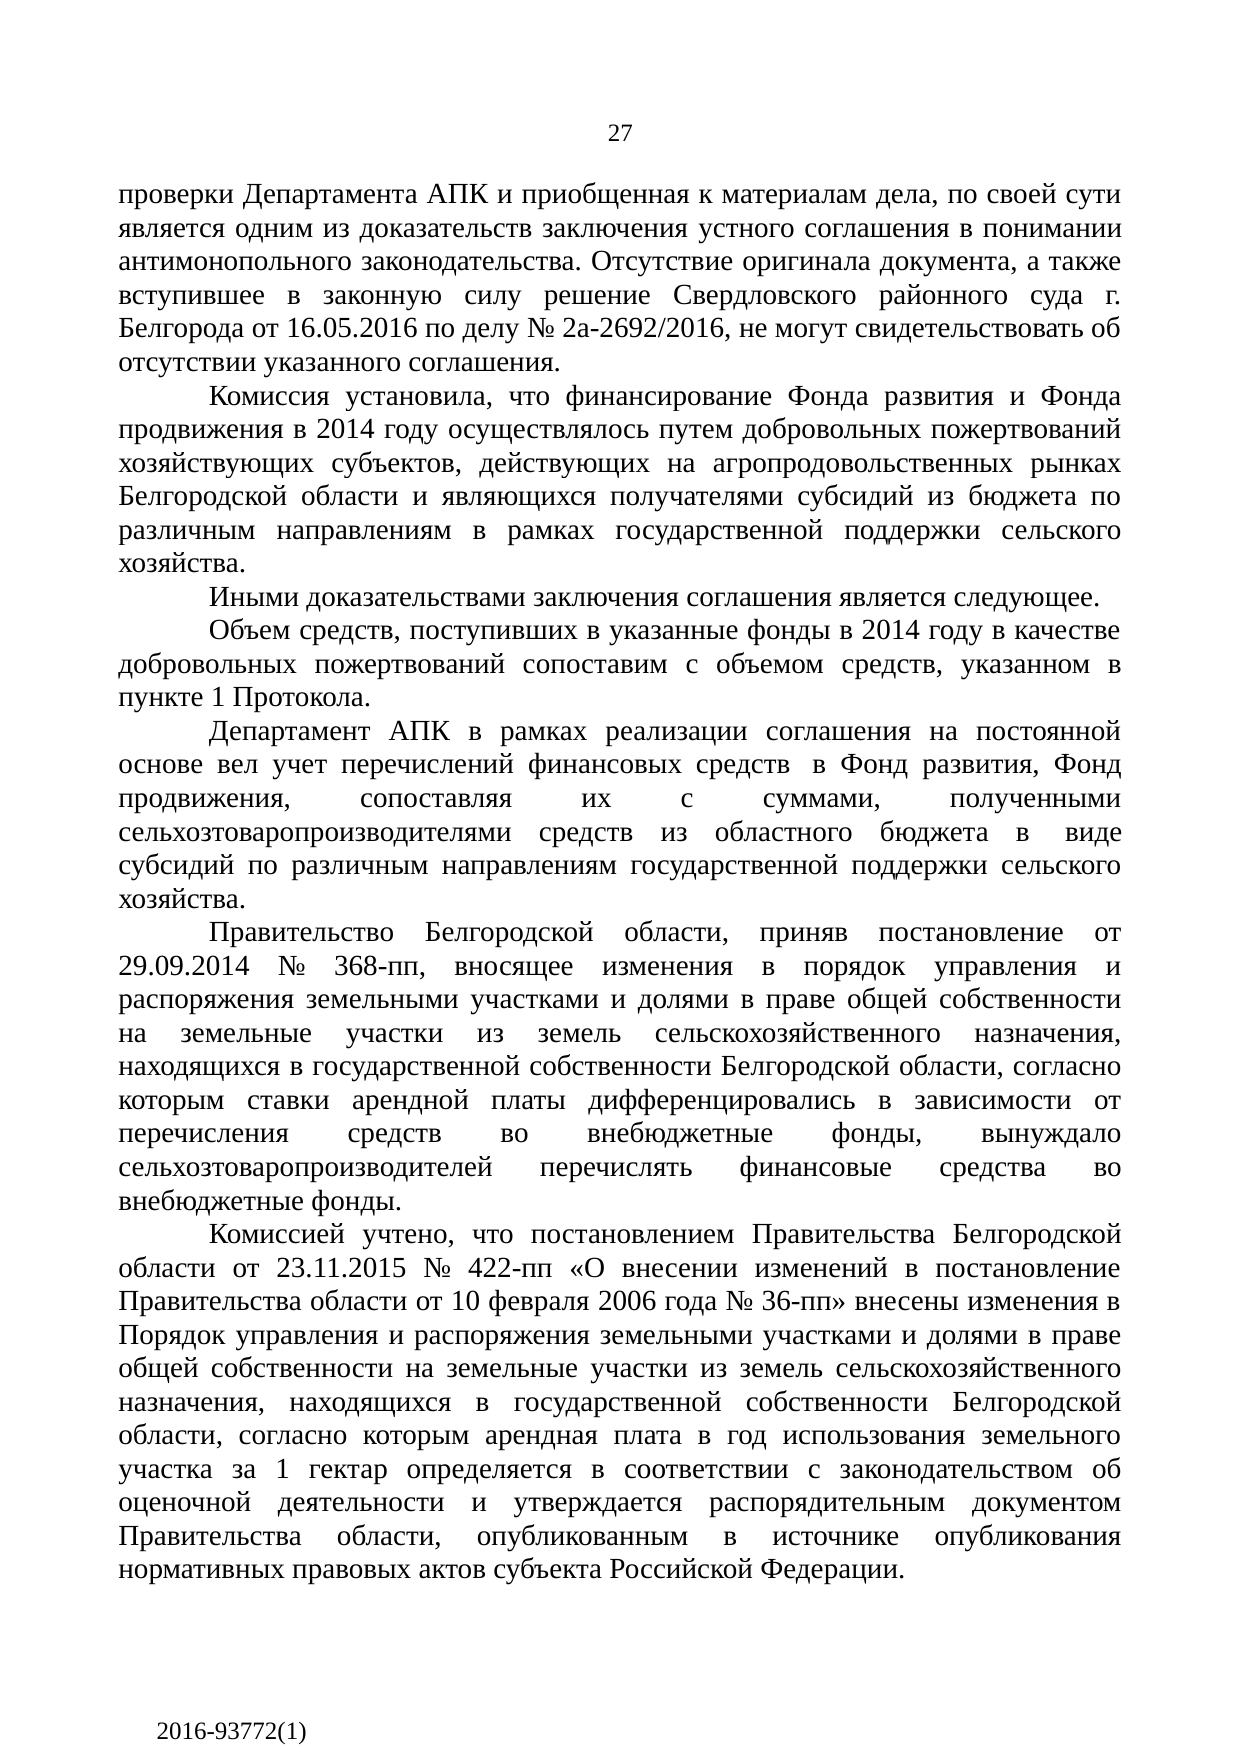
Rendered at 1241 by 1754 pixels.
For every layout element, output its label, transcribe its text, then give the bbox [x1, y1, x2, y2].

text Объем средств, поступивших в указанные фонды в 2014 году в качестве добровольных пожертвований сопоставим с объемом средств, указанном в пункте 1 Протокола. [118, 612, 1122, 713]
text Департамент АПК в рамках реализации соглашения на постоянной основе вел учет перечислений финансовых средств в Фонд развития, Фонд продвижения, сопоставляя их с суммами, полученными сельхозтоваропроизводителями средств из областного бюджета в виде субсидий по различным направлениям государственной поддержки сельского хозяйства. [118, 713, 1122, 914]
text Правительство Белгородской области, приняв постановление от 29.09.2014 № 368-пп, вносящее изменения в порядок управления и распоряжения земельными участками и долями в праве общей собственности на земельные участки из земель сельскохозяйственного назначения, находящихся в государственной собственности Белгородской области, согласно которым ставки арендной платы дифференцировались в зависимости от перечисления средств во внебюджетные фонды, вынуждало сельхозтоваропроизводителей перечислять финансовые средства во внебюджетные фонды. [118, 914, 1122, 1216]
text проверки Департамента АПК и приобщенная к материалам дела, по своей сути является одним из доказательств заключения устного соглашения в понимании антимонопольного законодательства. Отсутствие оригинала документа, а также вступившее в законную силу решение Свердловского районного суда г. Белгорода от 16.05.2016 по делу № 2а-2692/2016, не могут свидетельствовать об отсутствии указанного соглашения. [118, 176, 1122, 378]
text Комиссией учтено, что постановлением Правительства Белгородской области от 23.11.2015 № 422-пп «О внесении изменений в постановление Правительства области от 10 февраля 2006 года № 36-пп» внесены изменения в Порядок управления и распоряжения земельными участками и долями в праве общей собственности на земельные участки из земель сельскохозяйственного назначения, находящихся в государственной собственности Белгородской области, согласно которым арендная плата в год использования земельного участка за 1 гектар определяется в соответствии с законодательством об оценочной деятельности и утверждается распорядительным документом Правительства области, опубликованным в источнике опубликования нормативных правовых актов субъекта Российской Федерации. [118, 1216, 1122, 1585]
text Иными доказательствами заключения соглашения является следующее. [118, 579, 1122, 612]
text Комиссия установила, что финансирование Фонда развития и Фонда продвижения в 2014 году осуществлялось путем добровольных пожертвований хозяйствующих субъектов, действующих на агропродовольственных рынках Белгородской области и являющихся получателями субсидий из бюджета по различным направлениям в рамках государственной поддержки сельского хозяйства. [118, 378, 1122, 579]
